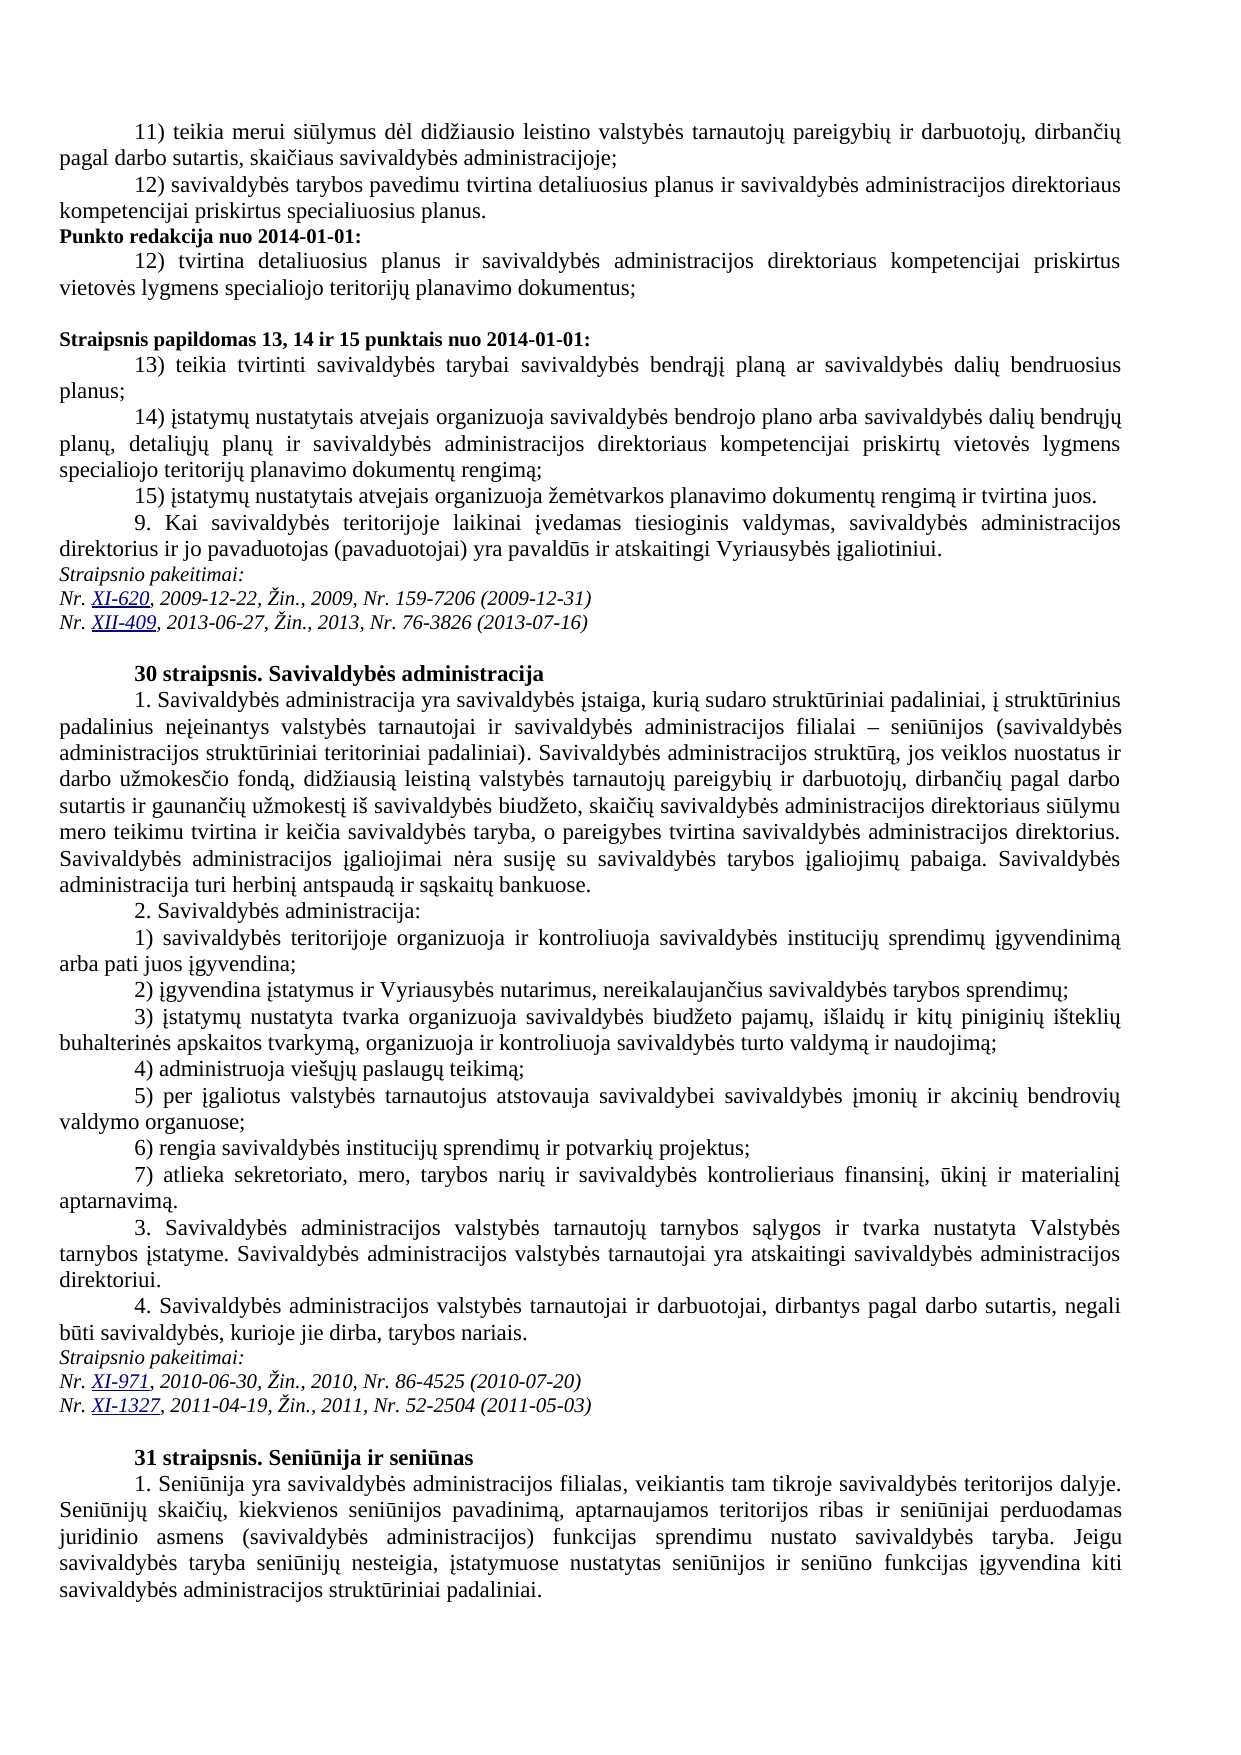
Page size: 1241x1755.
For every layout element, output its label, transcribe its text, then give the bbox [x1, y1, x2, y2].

text Nr. XI-620, 2009-12-22, Žin., 2009, Nr. 159-7206 (2009-12-31) [59, 586, 1122, 610]
text 3. Savivaldybės administracijos valstybės tarnautojų tarnybos sąlygos ir tvarka nustatyta Valstybės tarnybos įstatyme. Savivaldybės administracijos valstybės tarnautojai yra atskaitingi savivaldybės administracijos direktoriui. [59, 1213, 1122, 1293]
text 2. Savivaldybės administracija: [59, 897, 1122, 924]
text 2) įgyvendina įstatymus ir Vyriausybės nutarimus, nereikalaujančius savivaldybės tarybos sprendimų; [59, 976, 1122, 1003]
text Nr. XI-971, 2010-06-30, Žin., 2010, Nr. 86-4525 (2010-07-20) [59, 1369, 1122, 1393]
text 14) įstatymų nustatytais atvejais organizuoja savivaldybės bendrojo plano arba savivaldybės dalių bendrųjų planų, detaliųjų planų ir savivaldybės administracijos direktoriaus kompetencijai priskirtų vietovės lygmens specialiojo teritorijų planavimo dokumentų rengimą; [59, 403, 1122, 482]
text Nr. XII-409, 2013-06-27, Žin., 2013, Nr. 76-3826 (2013-07-16) [59, 610, 1122, 634]
text Straipsnio pakeitimai: [59, 1345, 1122, 1369]
text Straipsnis papildomas 13, 14 ir 15 punktais nuo 2014-01-01: [59, 327, 1122, 351]
text 1. Savivaldybės administracija yra savivaldybės įstaiga, kurią sudaro struktūriniai padaliniai, į struktūrinius padalinius neįeinantys valstybės tarnautojai ir savivaldybės administracijos filialai – seniūnijos (savivaldybės administracijos struktūriniai teritoriniai padaliniai). Savivaldybės administracijos struktūrą, jos veiklos nuostatus ir darbo užmokesčio fondą, didžiausią leistiną valstybės tarnautojų pareigybių ir darbuotojų, dirbančių pagal darbo sutartis ir gaunančių užmokestį iš savivaldybės biudžeto, skaičių savivaldybės administracijos direktoriaus siūlymu mero teikimu tvirtina ir keičia savivaldybės taryba, o pareigybes tvirtina savivaldybės administracijos direktorius. Savivaldybės administracijos įgaliojimai nėra susiję su savivaldybės tarybos įgaliojimų pabaiga. Savivaldybės administracija turi herbinį antspaudą ir sąskaitų bankuose. [59, 686, 1122, 897]
text 11) teikia merui siūlymus dėl didžiausio leistino valstybės tarnautojų pareigybių ir darbuotojų, dirbančių pagal darbo sutartis, skaičiaus savivaldybės administracijoje; [59, 118, 1122, 171]
text 7) atlieka sekretoriato, mero, tarybos narių ir savivaldybės kontrolieriaus finansinį, ūkinį ir materialinį aptarnavimą. [59, 1161, 1122, 1213]
text 30 straipsnis. Savivaldybės administracija [59, 660, 1122, 686]
text 6) rengia savivaldybės institucijų sprendimų ir potvarkių projektus; [59, 1134, 1122, 1161]
text 12) savivaldybės tarybos pavedimu tvirtina detaliuosius planus ir savivaldybės administracijos direktoriaus kompetencijai priskirtus specialiuosius planus. [59, 171, 1122, 223]
text 3) įstatymų nustatyta tvarka organizuoja savivaldybės biudžeto pajamų, išlaidų ir kitų piniginių išteklių buhalterinės apskaitos tvarkymą, organizuoja ir kontroliuoja savivaldybės turto valdymą ir naudojimą; [59, 1003, 1122, 1055]
text Punkto redakcija nuo 2014-01-01: [59, 223, 1122, 248]
text 1) savivaldybės teritorijoje organizuoja ir kontroliuoja savivaldybės institucijų sprendimų įgyvendinimą arba pati juos įgyvendina; [59, 924, 1122, 976]
text 12) tvirtina detaliuosius planus ir savivaldybės administracijos direktoriaus kompetencijai priskirtus vietovės lygmens specialiojo teritorijų planavimo dokumentus; [59, 248, 1122, 300]
text 31 straipsnis. Seniūnija ir seniūnas [59, 1444, 1122, 1470]
text 1. Seniūnija yra savivaldybės administracijos filialas, veikiantis tam tikroje savivaldybės teritorijos dalyje. Seniūnijų skaičių, kiekvienos seniūnijos pavadinimą, aptarnaujamos teritorijos ribas ir seniūnijai perduodamas juridinio asmens (savivaldybės administracijos) funkcijas sprendimu nustato savivaldybės taryba. Jeigu savivaldybės taryba seniūnijų nesteigia, įstatymuose nustatytas seniūnijos ir seniūno funkcijas įgyvendina kiti savivaldybės administracijos struktūriniai padaliniai. [59, 1470, 1122, 1602]
text Straipsnio pakeitimai: [59, 562, 1122, 586]
text 4. Savivaldybės administracijos valstybės tarnautojai ir darbuotojai, dirbantys pagal darbo sutartis, negali būti savivaldybės, kurioje jie dirba, tarybos nariais. [59, 1293, 1122, 1345]
text 5) per įgaliotus valstybės tarnautojus atstovauja savivaldybei savivaldybės įmonių ir akcinių bendrovių valdymo organuose; [59, 1082, 1122, 1134]
text 15) įstatymų nustatytais atvejais organizuoja žemėtvarkos planavimo dokumentų rengimą ir tvirtina juos. [59, 482, 1122, 509]
text Nr. XI-1327, 2011-04-19, Žin., 2011, Nr. 52-2504 (2011-05-03) [59, 1393, 1122, 1417]
text 13) teikia tvirtinti savivaldybės tarybai savivaldybės bendrąjį planą ar savivaldybės dalių bendruosius planus; [59, 351, 1122, 403]
text 4) administruoja viešųjų paslaugų teikimą; [59, 1055, 1122, 1082]
text 9. Kai savivaldybės teritorijoje laikinai įvedamas tiesioginis valdymas, savivaldybės administracijos direktorius ir jo pavaduotojas (pavaduotojai) yra pavaldūs ir atskaitingi Vyriausybės įgaliotiniui. [59, 509, 1122, 562]
